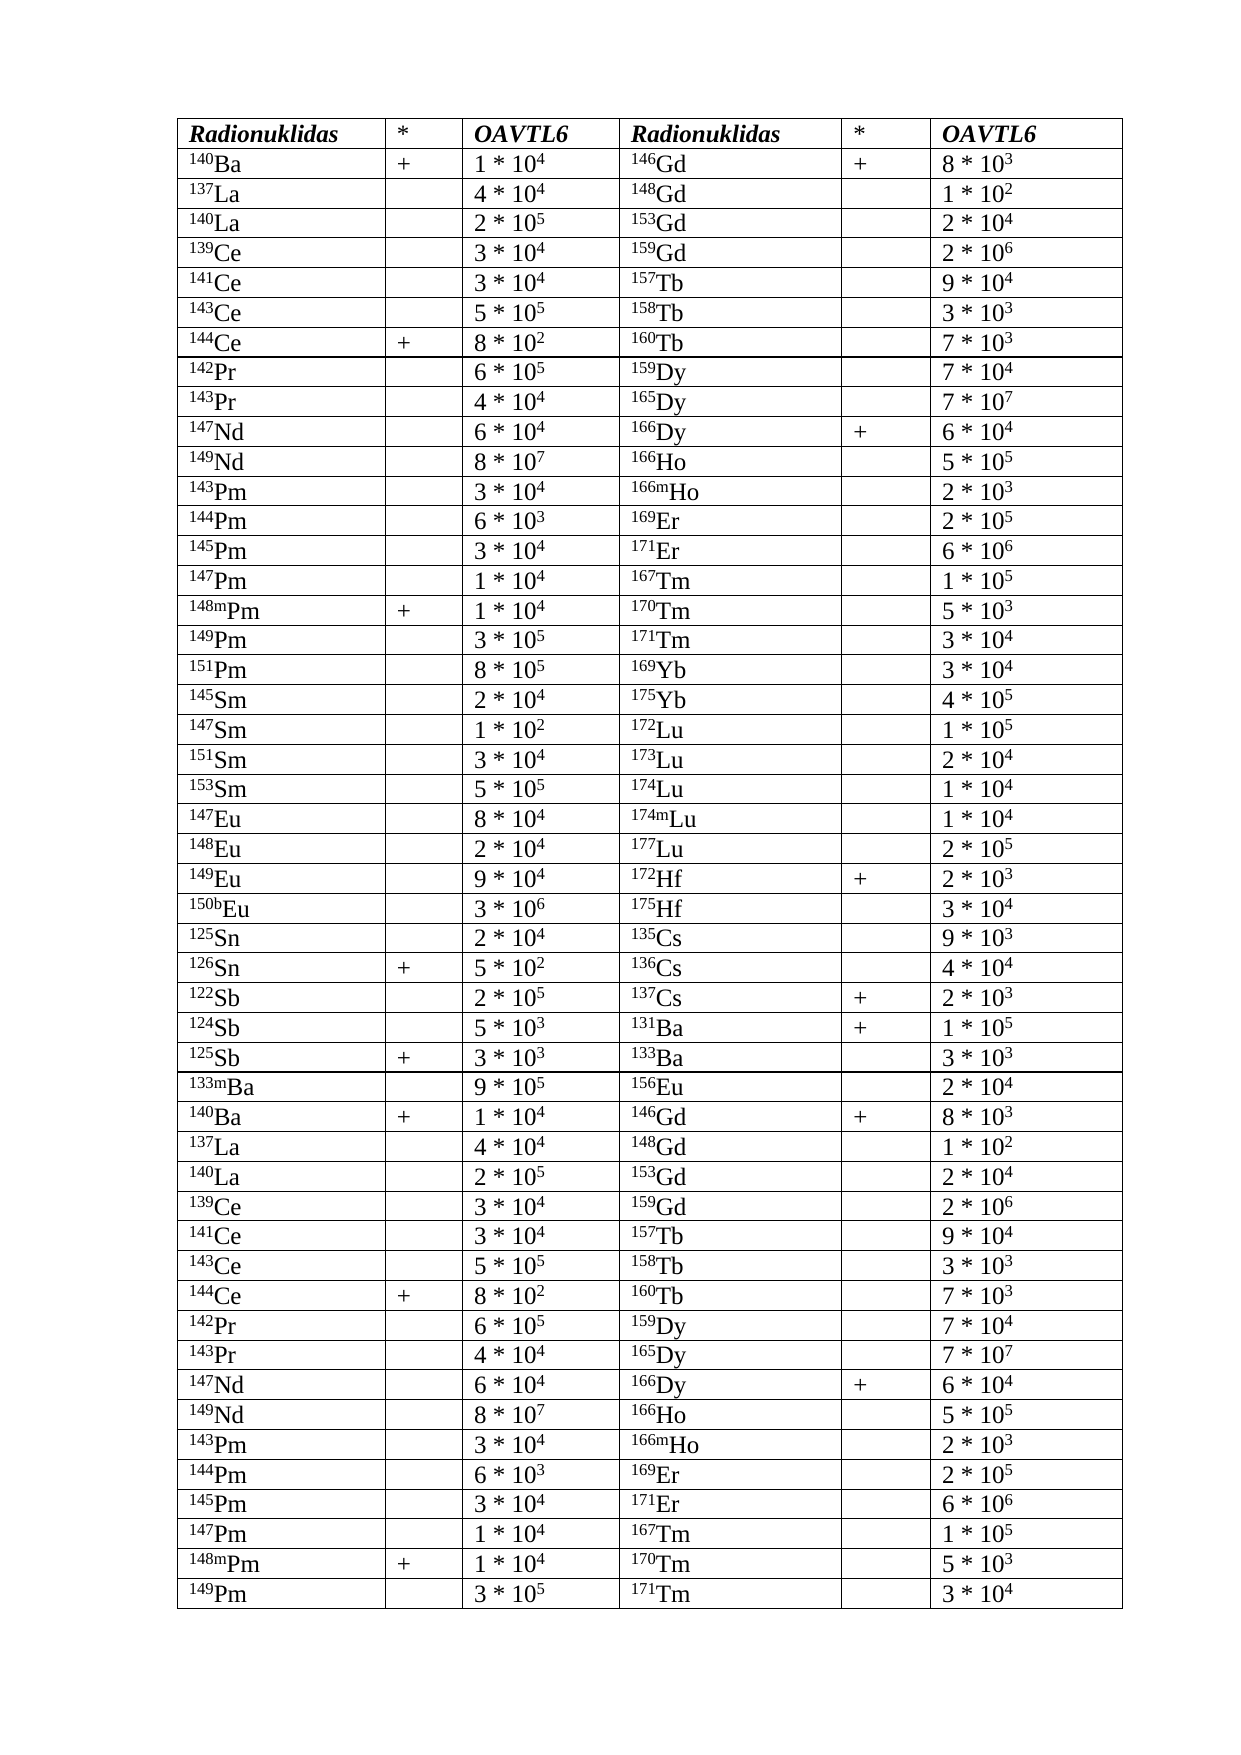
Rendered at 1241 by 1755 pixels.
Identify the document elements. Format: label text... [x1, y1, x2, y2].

table_cell 3 * 104 [463, 268, 619, 297]
table_cell 137La [178, 1132, 385, 1161]
table_cell 140La [178, 1162, 385, 1191]
table_cell [386, 983, 462, 1012]
table_cell 6 * 104 [463, 417, 619, 446]
table_cell 2 * 105 [931, 1460, 1122, 1488]
table_cell 4 * 104 [463, 179, 619, 207]
table_cell 144Ce [178, 1281, 385, 1310]
table_cell [842, 477, 930, 505]
table_cell 126Sn [178, 953, 385, 982]
table_cell [842, 536, 930, 565]
table_cell [842, 1221, 930, 1250]
table_cell 133mBa [178, 1073, 385, 1101]
table_cell [386, 209, 462, 237]
table_cell 149Eu [178, 864, 385, 893]
table_cell 148Eu [178, 834, 385, 863]
table_cell 159Dy [620, 1311, 841, 1339]
table_cell + [386, 1549, 462, 1578]
table_cell 136Cs [620, 953, 841, 982]
table_cell 144Ce [178, 328, 385, 356]
table_cell 2 * 104 [463, 685, 619, 714]
table_cell 9 * 103 [931, 924, 1122, 952]
table_cell [386, 477, 462, 505]
table_cell [842, 775, 930, 803]
table_cell + [386, 596, 462, 624]
table_cell 143Pr [178, 1341, 385, 1369]
table_cell 5 * 105 [931, 447, 1122, 476]
table_cell 2 * 103 [931, 983, 1122, 1012]
table_cell 147Sm [178, 715, 385, 744]
table_cell [386, 1221, 462, 1250]
table_cell 6 * 104 [463, 1370, 619, 1399]
table_cell [842, 1549, 930, 1578]
table_cell 1 * 104 [463, 566, 619, 595]
table_cell [842, 1400, 930, 1429]
table_cell 5 * 102 [463, 953, 619, 982]
table_cell 146Gd [620, 1102, 841, 1131]
table_cell [842, 268, 930, 297]
table_cell [842, 834, 930, 863]
table_cell 157Tb [620, 1221, 841, 1250]
table_cell 3 * 104 [463, 536, 619, 565]
table_cell [386, 775, 462, 803]
table_cell 174mLu [620, 804, 841, 833]
table_cell [386, 1519, 462, 1548]
table_cell 167Tm [620, 1519, 841, 1548]
table_cell 1 * 105 [931, 1519, 1122, 1548]
table_header OAVTL6 [463, 119, 619, 148]
table_cell 5 * 103 [931, 1549, 1122, 1578]
table_cell 144Pm [178, 506, 385, 535]
table_cell [386, 268, 462, 297]
table_cell 5 * 103 [463, 1013, 619, 1042]
table_cell [842, 745, 930, 773]
table_cell 8 * 105 [463, 655, 619, 684]
table_cell 140Ba [178, 149, 385, 178]
table_cell 8 * 103 [931, 149, 1122, 178]
table_cell 2 * 104 [463, 834, 619, 863]
table_cell 174Lu [620, 775, 841, 803]
table_cell 1 * 104 [463, 1549, 619, 1578]
table_cell [842, 894, 930, 922]
table_cell 3 * 104 [931, 626, 1122, 654]
table_cell 166Ho [620, 447, 841, 476]
table_cell [842, 596, 930, 624]
table_cell [842, 209, 930, 237]
table_cell 9 * 105 [463, 1073, 619, 1101]
table_cell [386, 715, 462, 744]
table_cell 171Tm [620, 626, 841, 654]
table_cell 177Lu [620, 834, 841, 863]
table_cell 6 * 104 [931, 417, 1122, 446]
table_cell [386, 566, 462, 595]
table_cell 166Ho [620, 1400, 841, 1429]
table_cell [386, 298, 462, 327]
table_cell 3 * 104 [463, 1490, 619, 1518]
table_cell 142Pr [178, 358, 385, 386]
table_cell [386, 387, 462, 416]
table_header OAVTL6 [931, 119, 1122, 148]
table_cell 151Pm [178, 655, 385, 684]
table_cell 158Tb [620, 298, 841, 327]
table_cell 166mHo [620, 1430, 841, 1459]
table_cell [842, 655, 930, 684]
table_cell 172Hf [620, 864, 841, 893]
table_cell 156Eu [620, 1073, 841, 1101]
table_cell + [842, 1013, 930, 1042]
table_cell [386, 804, 462, 833]
table_cell 3 * 104 [931, 1579, 1122, 1608]
table_cell 9 * 104 [463, 864, 619, 893]
table_cell 3 * 104 [463, 1430, 619, 1459]
table_cell 151Sm [178, 745, 385, 773]
table_cell 3 * 104 [931, 655, 1122, 684]
table_cell 2 * 105 [463, 1162, 619, 1191]
table_cell 3 * 104 [463, 1192, 619, 1220]
table_cell 7 * 107 [931, 1341, 1122, 1369]
table_cell [842, 1490, 930, 1518]
table_cell [386, 1192, 462, 1220]
table_cell 153Gd [620, 1162, 841, 1191]
table_cell [386, 238, 462, 267]
table_cell 2 * 104 [931, 1073, 1122, 1101]
table_cell [386, 745, 462, 773]
table_cell [842, 1311, 930, 1339]
table_cell [842, 924, 930, 952]
table_cell 167Tm [620, 566, 841, 595]
table_cell [386, 1430, 462, 1459]
table_cell 8 * 104 [463, 804, 619, 833]
table_cell 166Dy [620, 1370, 841, 1399]
table_cell [386, 506, 462, 535]
table_cell 141Ce [178, 268, 385, 297]
table_cell [842, 566, 930, 595]
table_cell [842, 1192, 930, 1220]
table_cell 149Nd [178, 447, 385, 476]
table_cell 3 * 103 [931, 1043, 1122, 1071]
table_cell 4 * 104 [931, 953, 1122, 982]
table_cell [386, 358, 462, 386]
table_cell 2 * 105 [463, 209, 619, 237]
table_cell 2 * 105 [463, 983, 619, 1012]
table_cell 2 * 104 [931, 745, 1122, 773]
table_cell [842, 953, 930, 982]
table_cell + [386, 953, 462, 982]
table_cell 147Nd [178, 1370, 385, 1399]
table_cell 153Gd [620, 209, 841, 237]
table_cell 137La [178, 179, 385, 207]
table_cell 8 * 107 [463, 447, 619, 476]
table_cell 2 * 105 [931, 506, 1122, 535]
table_cell 1 * 104 [931, 804, 1122, 833]
table_cell + [842, 1370, 930, 1399]
table_cell 2 * 104 [463, 924, 619, 952]
table_cell 5 * 103 [931, 596, 1122, 624]
table_cell 171Tm [620, 1579, 841, 1608]
table_cell [386, 179, 462, 207]
table_header Radionuklidas [178, 119, 385, 148]
table_cell + [842, 149, 930, 178]
table_cell [842, 1519, 930, 1548]
table_cell 2 * 103 [931, 477, 1122, 505]
table_cell 133Ba [620, 1043, 841, 1071]
table_cell 6 * 106 [931, 536, 1122, 565]
table_cell 7 * 107 [931, 387, 1122, 416]
table_cell + [386, 1281, 462, 1310]
table_cell [842, 506, 930, 535]
table_cell [386, 1013, 462, 1042]
table_cell 131Ba [620, 1013, 841, 1042]
table_cell + [386, 149, 462, 178]
table_cell 122Sb [178, 983, 385, 1012]
table_cell 9 * 104 [931, 268, 1122, 297]
table_cell [386, 655, 462, 684]
table_cell 149Nd [178, 1400, 385, 1429]
table_cell 143Ce [178, 1251, 385, 1280]
table_cell 8 * 102 [463, 328, 619, 356]
table_cell [386, 1073, 462, 1101]
table_cell [842, 804, 930, 833]
table_cell [386, 1341, 462, 1369]
table_cell 7 * 103 [931, 1281, 1122, 1310]
table_cell 142Pr [178, 1311, 385, 1339]
table_cell 2 * 106 [931, 238, 1122, 267]
table_cell [386, 1490, 462, 1518]
table_cell 166mHo [620, 477, 841, 505]
table_cell 3 * 105 [463, 1579, 619, 1608]
table_cell 7 * 104 [931, 358, 1122, 386]
table_cell [842, 1460, 930, 1488]
table_cell 5 * 105 [463, 775, 619, 803]
table_cell 171Er [620, 536, 841, 565]
table_cell 143Pm [178, 1430, 385, 1459]
table_cell 169Yb [620, 655, 841, 684]
table_cell 148Gd [620, 1132, 841, 1161]
table_cell [386, 1460, 462, 1488]
table_cell 2 * 106 [931, 1192, 1122, 1220]
table_cell 3 * 103 [931, 298, 1122, 327]
table_cell 169Er [620, 506, 841, 535]
table_cell 166Dy [620, 417, 841, 446]
table_cell 124Sb [178, 1013, 385, 1042]
table_cell [386, 1251, 462, 1280]
table_cell 9 * 104 [931, 1221, 1122, 1250]
table_cell [842, 1132, 930, 1161]
table_cell [842, 1430, 930, 1459]
table_cell [842, 1073, 930, 1101]
table_cell 3 * 104 [931, 894, 1122, 922]
table_cell 165Dy [620, 1341, 841, 1369]
table_cell 1 * 105 [931, 566, 1122, 595]
table_cell 8 * 103 [931, 1102, 1122, 1131]
table_cell [842, 328, 930, 356]
table_cell 1 * 104 [931, 775, 1122, 803]
table_cell [386, 1132, 462, 1161]
table_cell 149Pm [178, 626, 385, 654]
table_cell 148Gd [620, 179, 841, 207]
table_cell 165Dy [620, 387, 841, 416]
table_cell 143Ce [178, 298, 385, 327]
table_cell + [386, 328, 462, 356]
table_cell 149Pm [178, 1579, 385, 1608]
table_cell 3 * 104 [463, 1221, 619, 1250]
table_cell 1 * 105 [931, 1013, 1122, 1042]
table_cell 7 * 104 [931, 1311, 1122, 1339]
table_cell 2 * 104 [931, 209, 1122, 237]
table_cell 148mPm [178, 1549, 385, 1578]
table_cell 160Tb [620, 328, 841, 356]
table_cell [842, 1341, 930, 1369]
table_cell [386, 1579, 462, 1608]
table_cell 1 * 105 [931, 715, 1122, 744]
table_cell 5 * 105 [463, 1251, 619, 1280]
table_cell 1 * 102 [931, 179, 1122, 207]
table_cell 8 * 107 [463, 1400, 619, 1429]
table_cell 4 * 104 [463, 1341, 619, 1369]
table_cell 1 * 102 [463, 715, 619, 744]
table_cell [842, 1162, 930, 1191]
table_cell 175Hf [620, 894, 841, 922]
table_cell 139Ce [178, 238, 385, 267]
table_cell 3 * 104 [463, 238, 619, 267]
table_cell 159Gd [620, 1192, 841, 1220]
table_cell 125Sn [178, 924, 385, 952]
table_cell 3 * 104 [463, 745, 619, 773]
table_cell 143Pr [178, 387, 385, 416]
table_cell 1 * 104 [463, 1519, 619, 1548]
table_cell 159Gd [620, 238, 841, 267]
table_cell 141Ce [178, 1221, 385, 1250]
table_cell [386, 834, 462, 863]
table_cell [386, 1370, 462, 1399]
table_cell 1 * 104 [463, 596, 619, 624]
table_cell 170Tm [620, 1549, 841, 1578]
table_cell 157Tb [620, 268, 841, 297]
table_cell 144Pm [178, 1460, 385, 1488]
table_cell 5 * 105 [931, 1400, 1122, 1429]
table_cell 4 * 105 [931, 685, 1122, 714]
table_cell 6 * 103 [463, 506, 619, 535]
table_cell [842, 179, 930, 207]
table_cell 2 * 103 [931, 864, 1122, 893]
table_cell 139Ce [178, 1192, 385, 1220]
table_cell + [386, 1102, 462, 1131]
table_cell 159Dy [620, 358, 841, 386]
table_cell + [842, 864, 930, 893]
table_cell 145Pm [178, 536, 385, 565]
table_cell 145Sm [178, 685, 385, 714]
table_cell [842, 1281, 930, 1310]
table_header Radionuklidas [620, 119, 841, 148]
table_cell 172Lu [620, 715, 841, 744]
table_cell [842, 298, 930, 327]
table_cell 1 * 102 [931, 1132, 1122, 1161]
table_cell 125Sb [178, 1043, 385, 1071]
table_cell [386, 1311, 462, 1339]
table_cell 145Pm [178, 1490, 385, 1518]
table_cell 7 * 103 [931, 328, 1122, 356]
table_cell 158Tb [620, 1251, 841, 1280]
table_cell 5 * 105 [463, 298, 619, 327]
table_cell [842, 626, 930, 654]
table_cell [386, 417, 462, 446]
table_cell 1 * 104 [463, 1102, 619, 1131]
table_cell 2 * 104 [931, 1162, 1122, 1191]
table_cell + [842, 417, 930, 446]
table_cell 148mPm [178, 596, 385, 624]
table_cell 1 * 104 [463, 149, 619, 178]
table_cell 6 * 103 [463, 1460, 619, 1488]
table_cell 2 * 103 [931, 1430, 1122, 1459]
table_cell 3 * 103 [931, 1251, 1122, 1280]
table_cell [842, 447, 930, 476]
table_cell 6 * 105 [463, 358, 619, 386]
table_cell 150bEu [178, 894, 385, 922]
table_cell 6 * 105 [463, 1311, 619, 1339]
table_cell [842, 238, 930, 267]
table_cell [842, 387, 930, 416]
table_cell 173Lu [620, 745, 841, 773]
table_cell 147Eu [178, 804, 385, 833]
table_cell 153Sm [178, 775, 385, 803]
table_cell 3 * 105 [463, 626, 619, 654]
table_cell 146Gd [620, 149, 841, 178]
table_cell 137Cs [620, 983, 841, 1012]
table_cell [842, 1579, 930, 1608]
table_cell 147Nd [178, 417, 385, 446]
table_cell [386, 536, 462, 565]
table_header * [386, 119, 462, 148]
table_cell [842, 715, 930, 744]
table_cell 8 * 102 [463, 1281, 619, 1310]
table_cell 140Ba [178, 1102, 385, 1131]
table_cell 3 * 104 [463, 477, 619, 505]
table_cell + [386, 1043, 462, 1071]
table_cell [386, 626, 462, 654]
table_cell [386, 894, 462, 922]
table_cell 6 * 106 [931, 1490, 1122, 1518]
table_cell [386, 1162, 462, 1191]
table_cell 171Er [620, 1490, 841, 1518]
table_cell 3 * 106 [463, 894, 619, 922]
table_cell [842, 1251, 930, 1280]
table_cell [386, 924, 462, 952]
table_cell 4 * 104 [463, 1132, 619, 1161]
table_cell 3 * 103 [463, 1043, 619, 1071]
table_cell 140La [178, 209, 385, 237]
table_cell 2 * 105 [931, 834, 1122, 863]
table_cell [842, 1043, 930, 1071]
table_cell [386, 864, 462, 893]
table_cell + [842, 1102, 930, 1131]
table_cell 160Tb [620, 1281, 841, 1310]
table_cell 143Pm [178, 477, 385, 505]
table_cell 135Cs [620, 924, 841, 952]
table_cell [386, 1400, 462, 1429]
table_cell 6 * 104 [931, 1370, 1122, 1399]
table_cell [842, 685, 930, 714]
table_cell 175Yb [620, 685, 841, 714]
table_cell 147Pm [178, 566, 385, 595]
table_cell [386, 685, 462, 714]
table_cell 169Er [620, 1460, 841, 1488]
table_header * [842, 119, 930, 148]
table_cell [842, 358, 930, 386]
table_cell 4 * 104 [463, 387, 619, 416]
table_cell 147Pm [178, 1519, 385, 1548]
table_cell + [842, 983, 930, 1012]
table_cell [386, 447, 462, 476]
table_cell 170Tm [620, 596, 841, 624]
